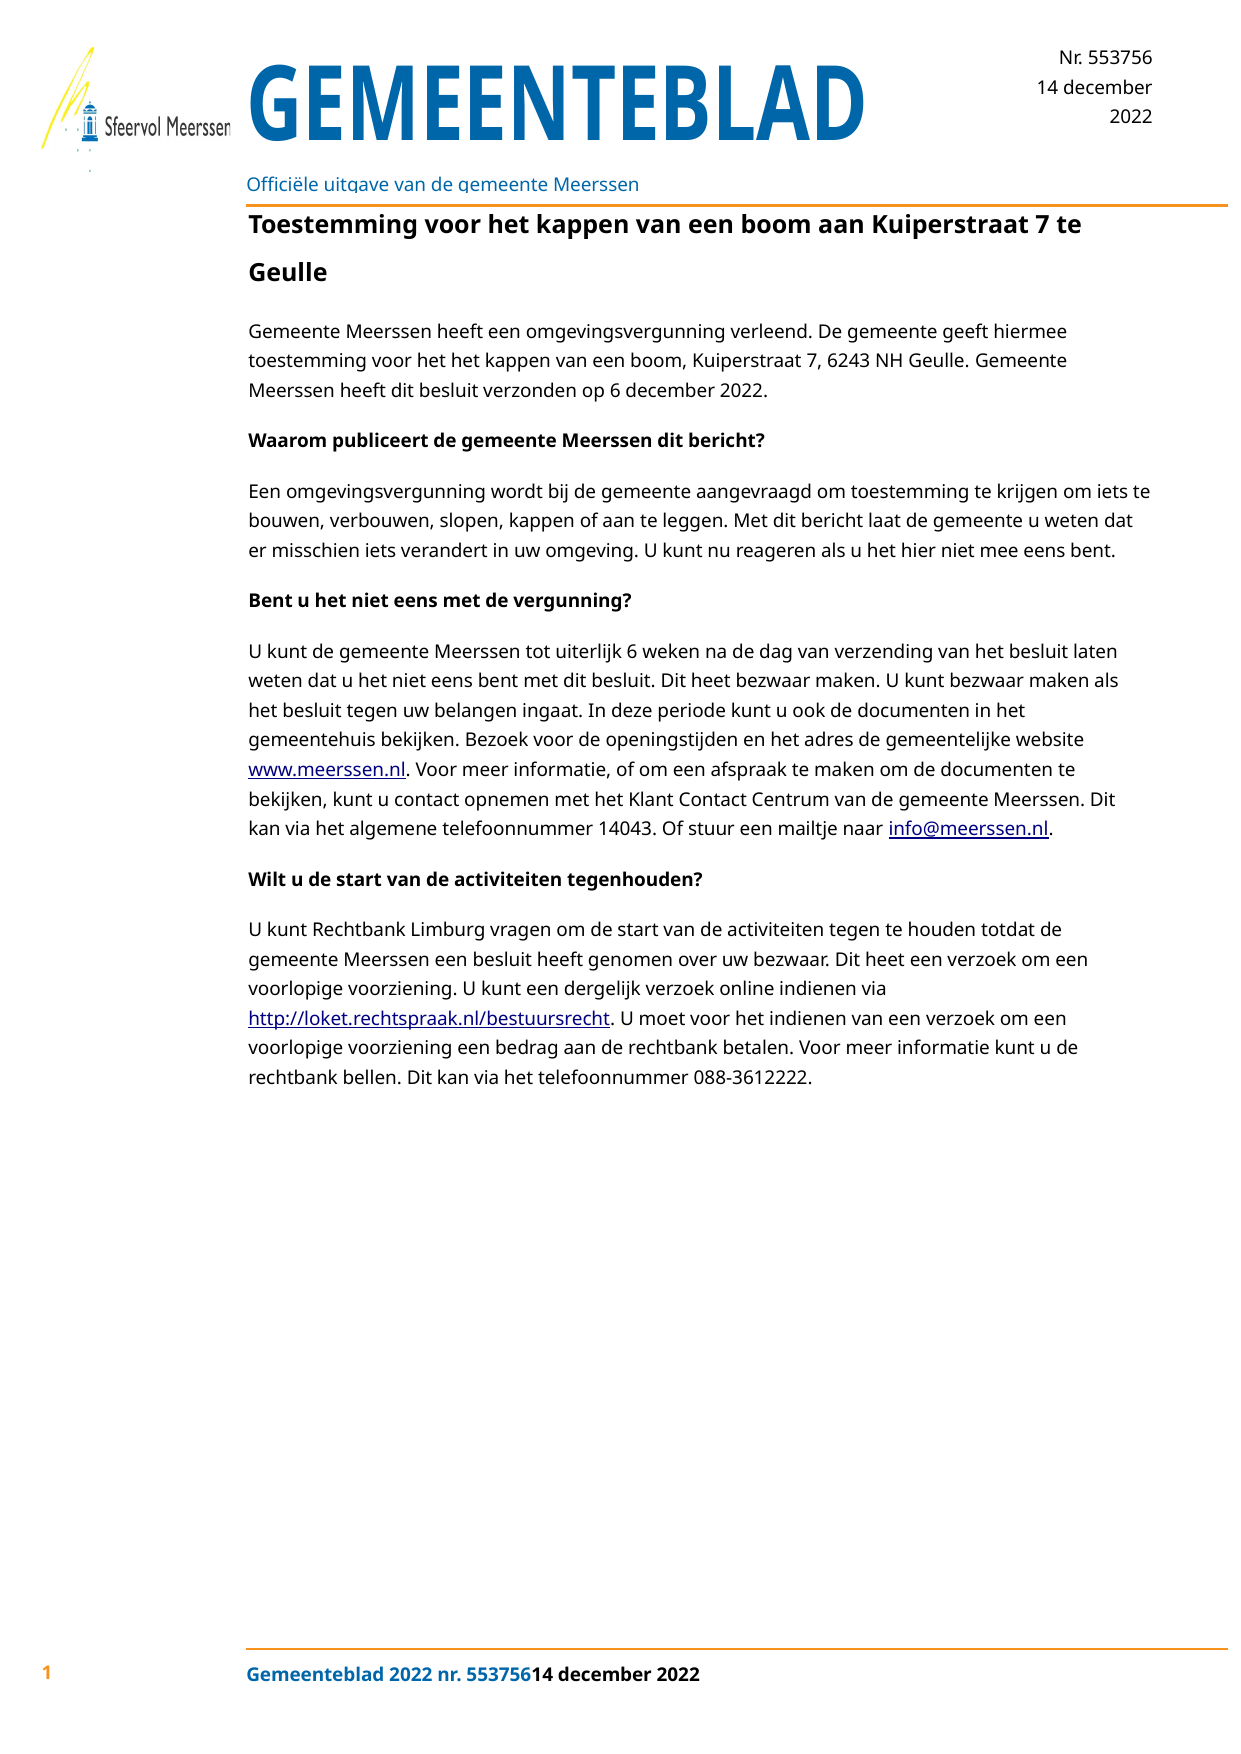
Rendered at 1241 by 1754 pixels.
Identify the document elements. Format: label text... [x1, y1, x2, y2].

text Gemeente Meerssen heeft een omgevingsvergunning verleend. De gemeente geeft hiermee toestemming voor het het kappen van een boom, Kuiperstraat 7, 6243 NH Geulle. Gemeente Meerssen heeft dit besluit verzonden op 6 december 2022. [248, 318, 1152, 403]
text U kunt Rechtbank Limburg vragen om de start van de activiteiten tegen te houden totdat de gemeente Meerssen een besluit heeft genomen over uw bezwaar. Dit heet een verzoek om een voorlopige voorziening. U kunt een dergelijk verzoek online indienen via http://loket.rechtspraak.nl/bestuursrecht. U moet voor het indienen van een verzoek om een voorlopige voorziening een bedrag aan de rechtbank betalen. Voor meer informatie kunt u de rechtbank bellen. Dit kan via het telefoonnummer 088-3612222. [248, 916, 1152, 1090]
text U kunt de gemeente Meerssen tot uiterlijk 6 weken na de dag van verzending van het besluit laten weten dat u het niet eens bent met dit besluit. Dit heet bezwaar maken. U kunt bezwaar maken als het besluit tegen uw belangen ingaat. In deze periode kunt u ook de documenten in het gemeentehuis bekijken. Bezoek voor de openingstijden en het adres de gemeentelijke website www.meerssen.nl. Voor meer informatie, of om een afspraak te maken om de documenten te bekijken, kunt u contact opnemen met het Klant Contact Centrum van de gemeente Meerssen. Dit kan via het algemene telefoonnummer 14043. Of stuur een mailtje naar info@meerssen.nl. [248, 638, 1152, 841]
text Toestemming voor het kappen van een boom aan Kuiperstraat 7 te Geulle [248, 207, 1152, 288]
text Bent u het niet eens met de vergunning? [248, 587, 1152, 613]
text Waarom publiceert de gemeente Meerssen dit bericht? [248, 427, 1152, 453]
picture [41, 47, 231, 172]
text Wilt u de start van de activiteiten tegenhouden? [248, 866, 1152, 892]
text Een omgevingsvergunning wordt bij de gemeente aangevraagd om toestemming te krijgen om iets te bouwen, verbouwen, slopen, kappen of aan te leggen. Met dit bericht laat de gemeente u weten dat er misschien iets verandert in uw omgeving. U kunt nu reageren als u het hier niet mee eens bent. [248, 478, 1152, 563]
